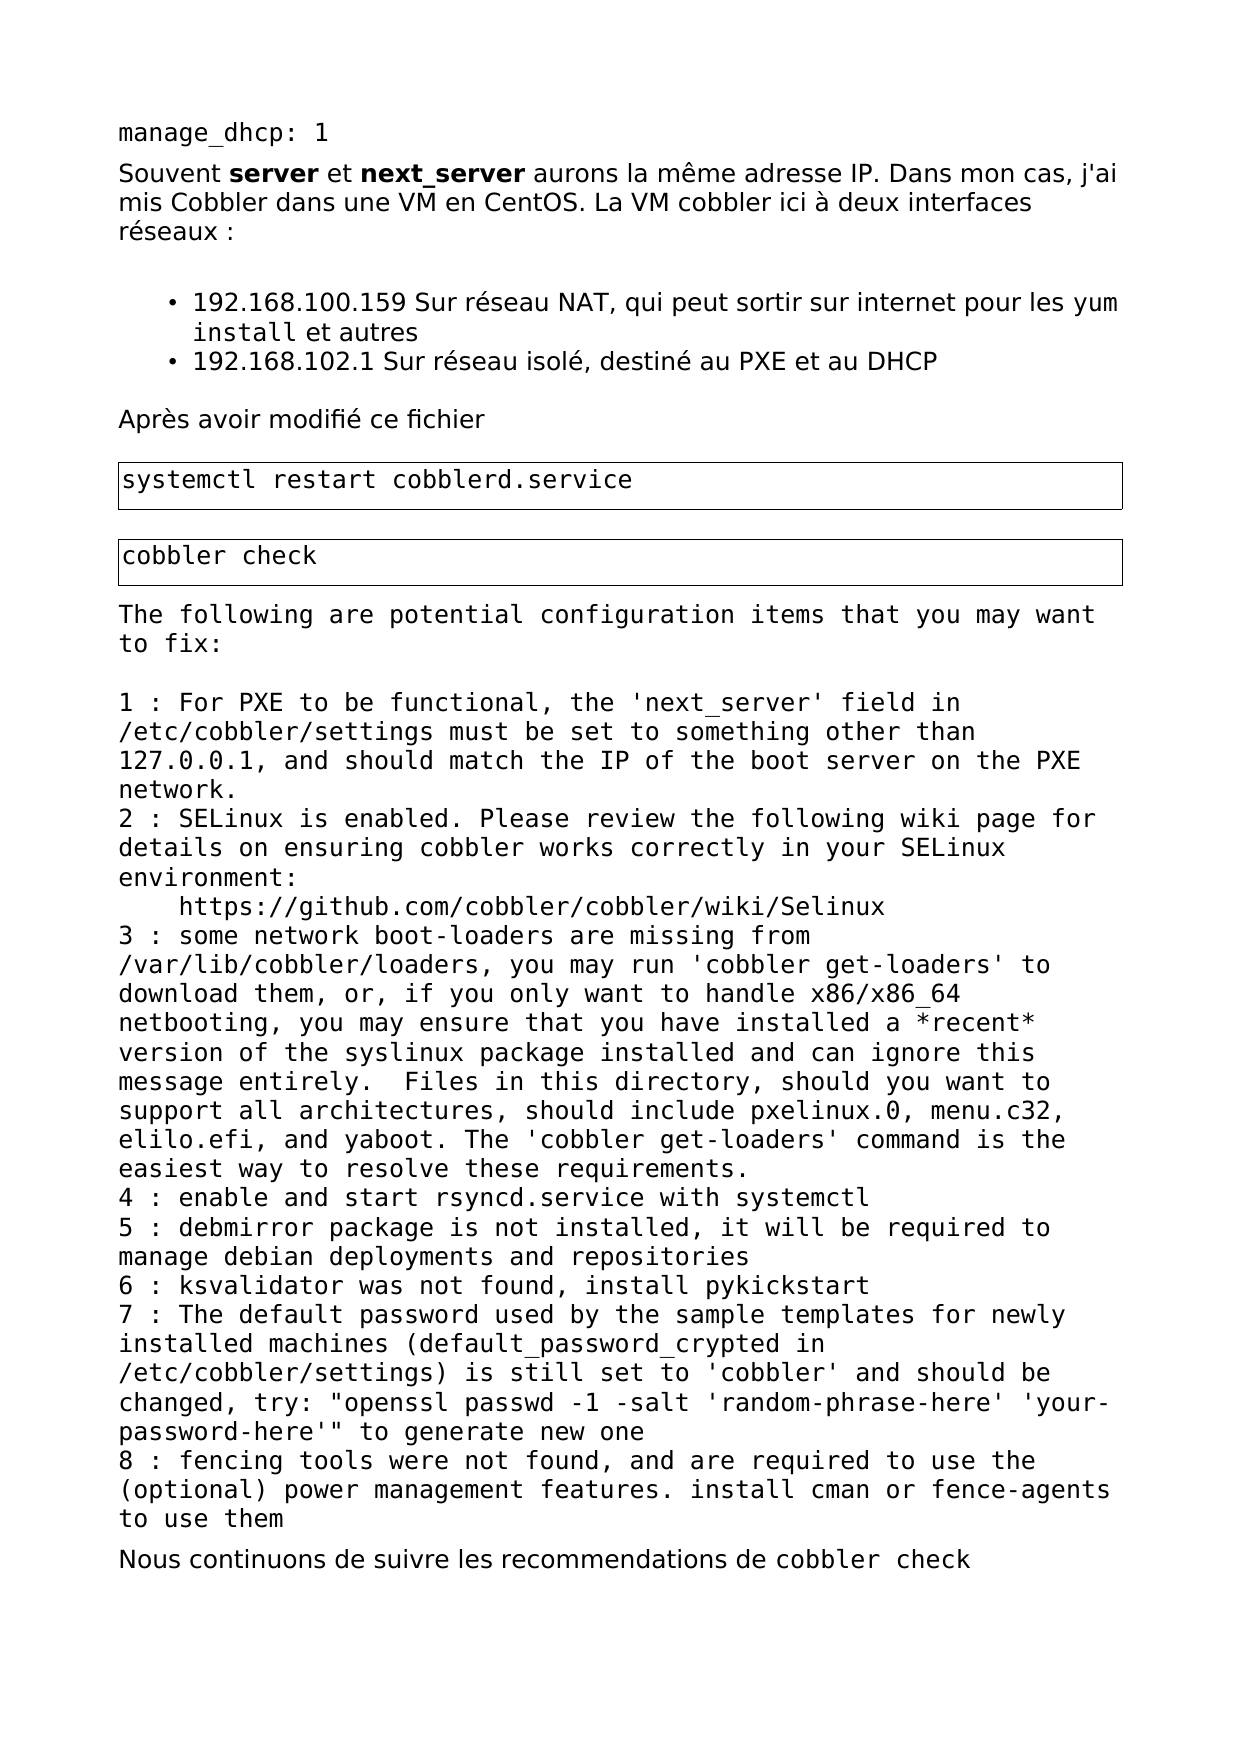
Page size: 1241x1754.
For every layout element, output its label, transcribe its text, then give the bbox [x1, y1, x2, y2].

text The following are potential configuration items that you may want to fix: 1 : For PXE to be functional, the 'next_server' field in /etc/cobbler/settings must be set to something other than 127.0.0.1, and should match the IP of the boot server on the PXE network. 2 : SELinux is enabled. Please review the following wiki page for details on ensuring cobbler works correctly in your SELinux environment: https://github.com/cobbler/cobbler/wiki/Selinux 3 : some network boot-loaders are missing from /var/lib/cobbler/loaders, you may run 'cobbler get-loaders' to download them, or, if you only want to handle x86/x86_64 netbooting, you may ensure that you have installed a *recent* version of the syslinux package installed and can ignore this message entirely. Files in this directory, should you want to support all architectures, should include pxelinux.0, menu.c32, elilo.efi, and yaboot. The 'cobbler get-loaders' command is the easiest way to resolve these requirements. 4 : enable and start rsyncd.service with systemctl 5 : debmirror package is not installed, it will be required to manage debian deployments and repositories 6 : ksvalidator was not found, install pykickstart 7 : The default password used by the sample templates for newly installed machines (default_password_crypted in /etc/cobbler/settings) is still set to 'cobbler' and should be changed, try: "openssl passwd -1 -salt 'random-phrase-here' 'your-password-here'" to generate new one 8 : fencing tools were not found, and are required to use the (optional) power management features. install cman or fence-agents to use them [118, 600, 1122, 1534]
table_header systemctl restart cobblerd.service [119, 463, 1122, 509]
list 192.168.100.159 Sur réseau NAT, qui peut sortir sur internet pour les yum install et autres [177, 288, 1122, 347]
text manage_dhcp: 1 [118, 118, 1122, 147]
table_header cobbler check [119, 540, 1122, 585]
text Nous continuons de suivre les recommendations de cobbler check [118, 1545, 1122, 1574]
text Souvent server et next_server aurons la même adresse IP. Dans mon cas, j'ai mis Cobbler dans une VM en CentOS. La VM cobbler ici à deux interfaces réseaux : [118, 159, 1122, 247]
list 192.168.102.1 Sur réseau isolé, destiné au PXE et au DHCP [177, 347, 1122, 376]
text Après avoir modifié ce fichier [118, 406, 1122, 435]
